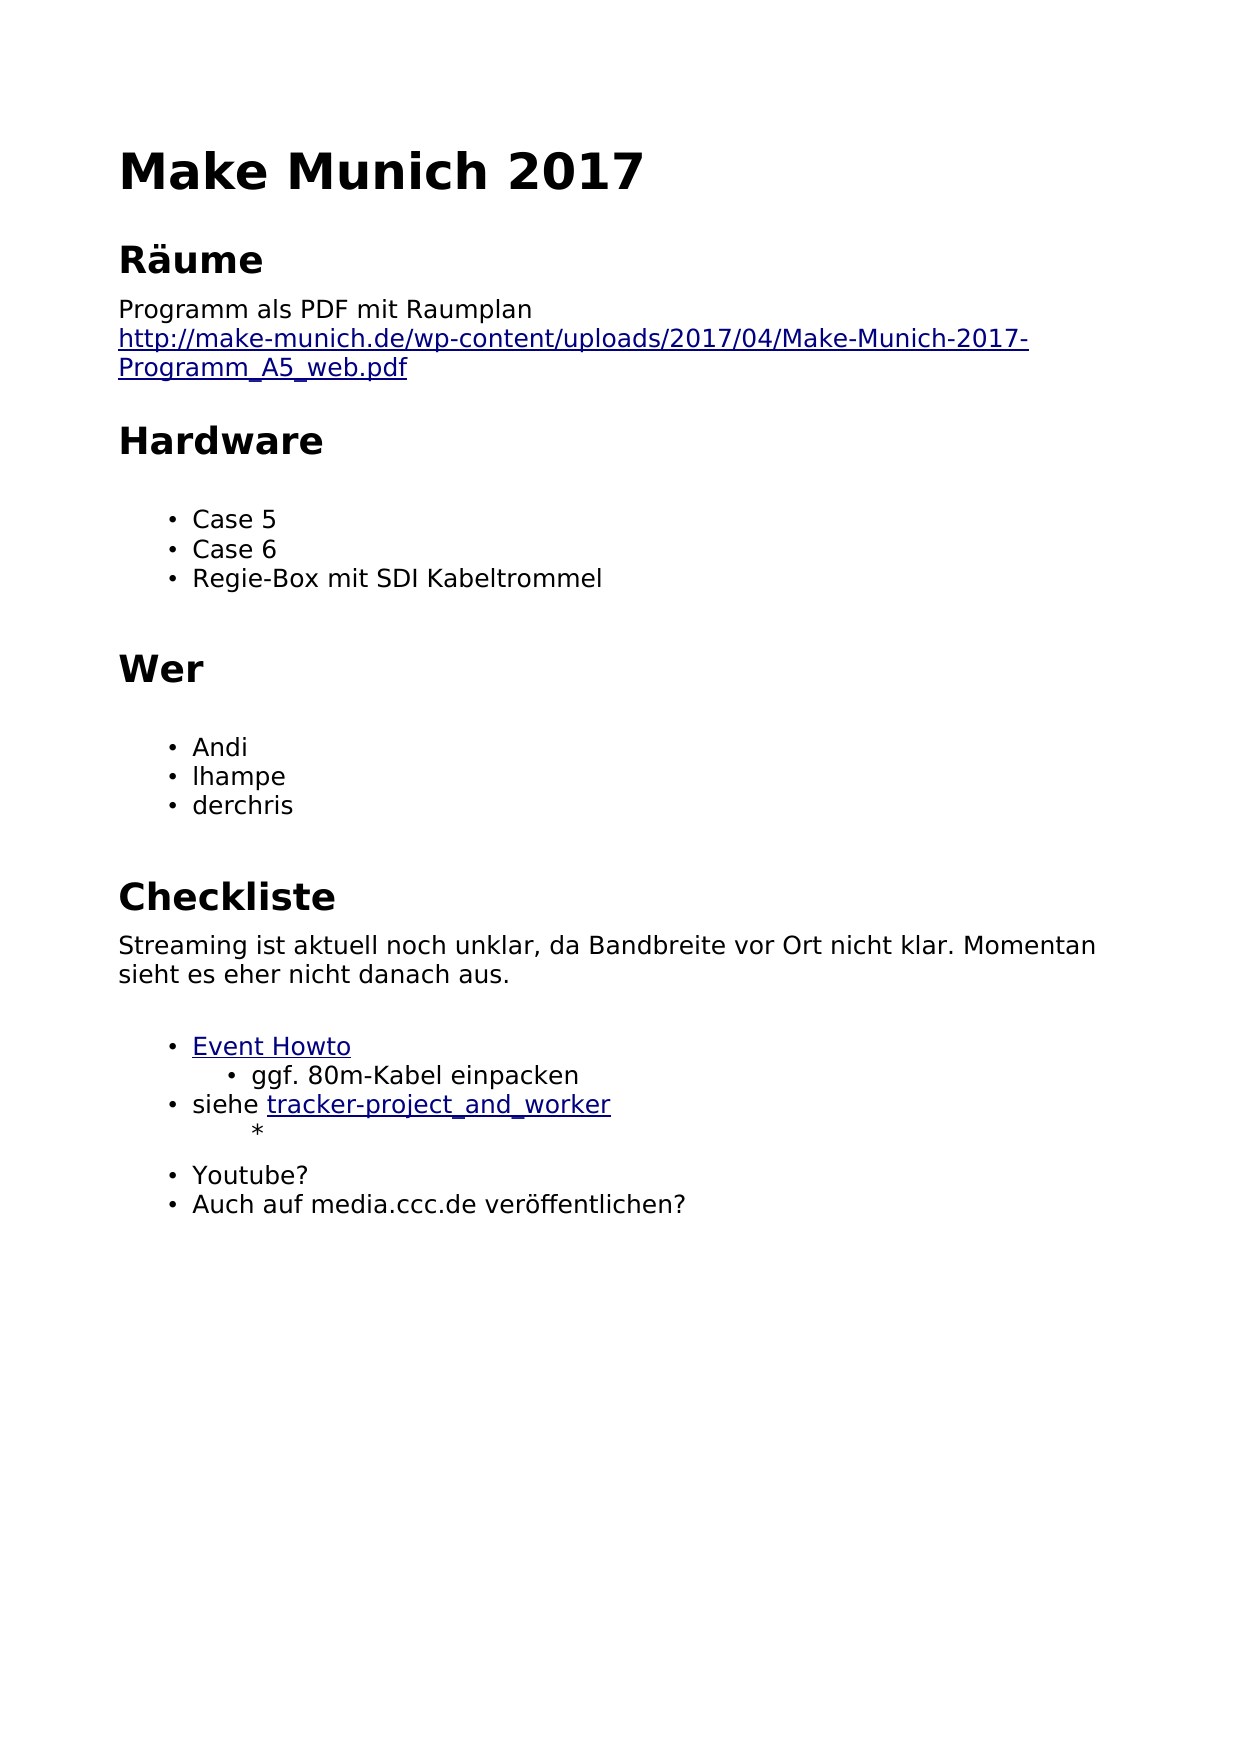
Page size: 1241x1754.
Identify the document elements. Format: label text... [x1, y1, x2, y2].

list Case 5 [177, 506, 1122, 535]
list ggf. 80m-Kabel einpacken [236, 1061, 1122, 1090]
list Auch auf media.ccc.de veröffentlichen? [177, 1190, 1122, 1219]
text Streaming ist aktuell noch unklar, da Bandbreite vor Ort nicht klar. Momentan sieht es eher nicht danach aus. [118, 931, 1122, 990]
subtitle Checkliste [118, 875, 1122, 919]
list Regie-Box mit SDI Kabeltrommel [177, 564, 1122, 593]
list Andi [177, 733, 1122, 762]
list Case 6 [177, 535, 1122, 564]
subtitle Räume [118, 239, 1122, 282]
list Youtube? [177, 1161, 1122, 1190]
list derchris [177, 792, 1122, 821]
list Event Howto [177, 1032, 1122, 1061]
subtitle Make Munich 2017 [118, 143, 1122, 201]
subtitle Wer [118, 648, 1122, 691]
text Programm als PDF mit Raumplan http://make-munich.de/wp-content/uploads/2017/04/Make-Munich-2017-Programm_A5_web.pdf [118, 295, 1122, 382]
list * [236, 1119, 1122, 1148]
list lhampe [177, 762, 1122, 792]
list siehe tracker-project_and_worker [177, 1090, 1122, 1119]
subtitle Hardware [118, 420, 1122, 464]
